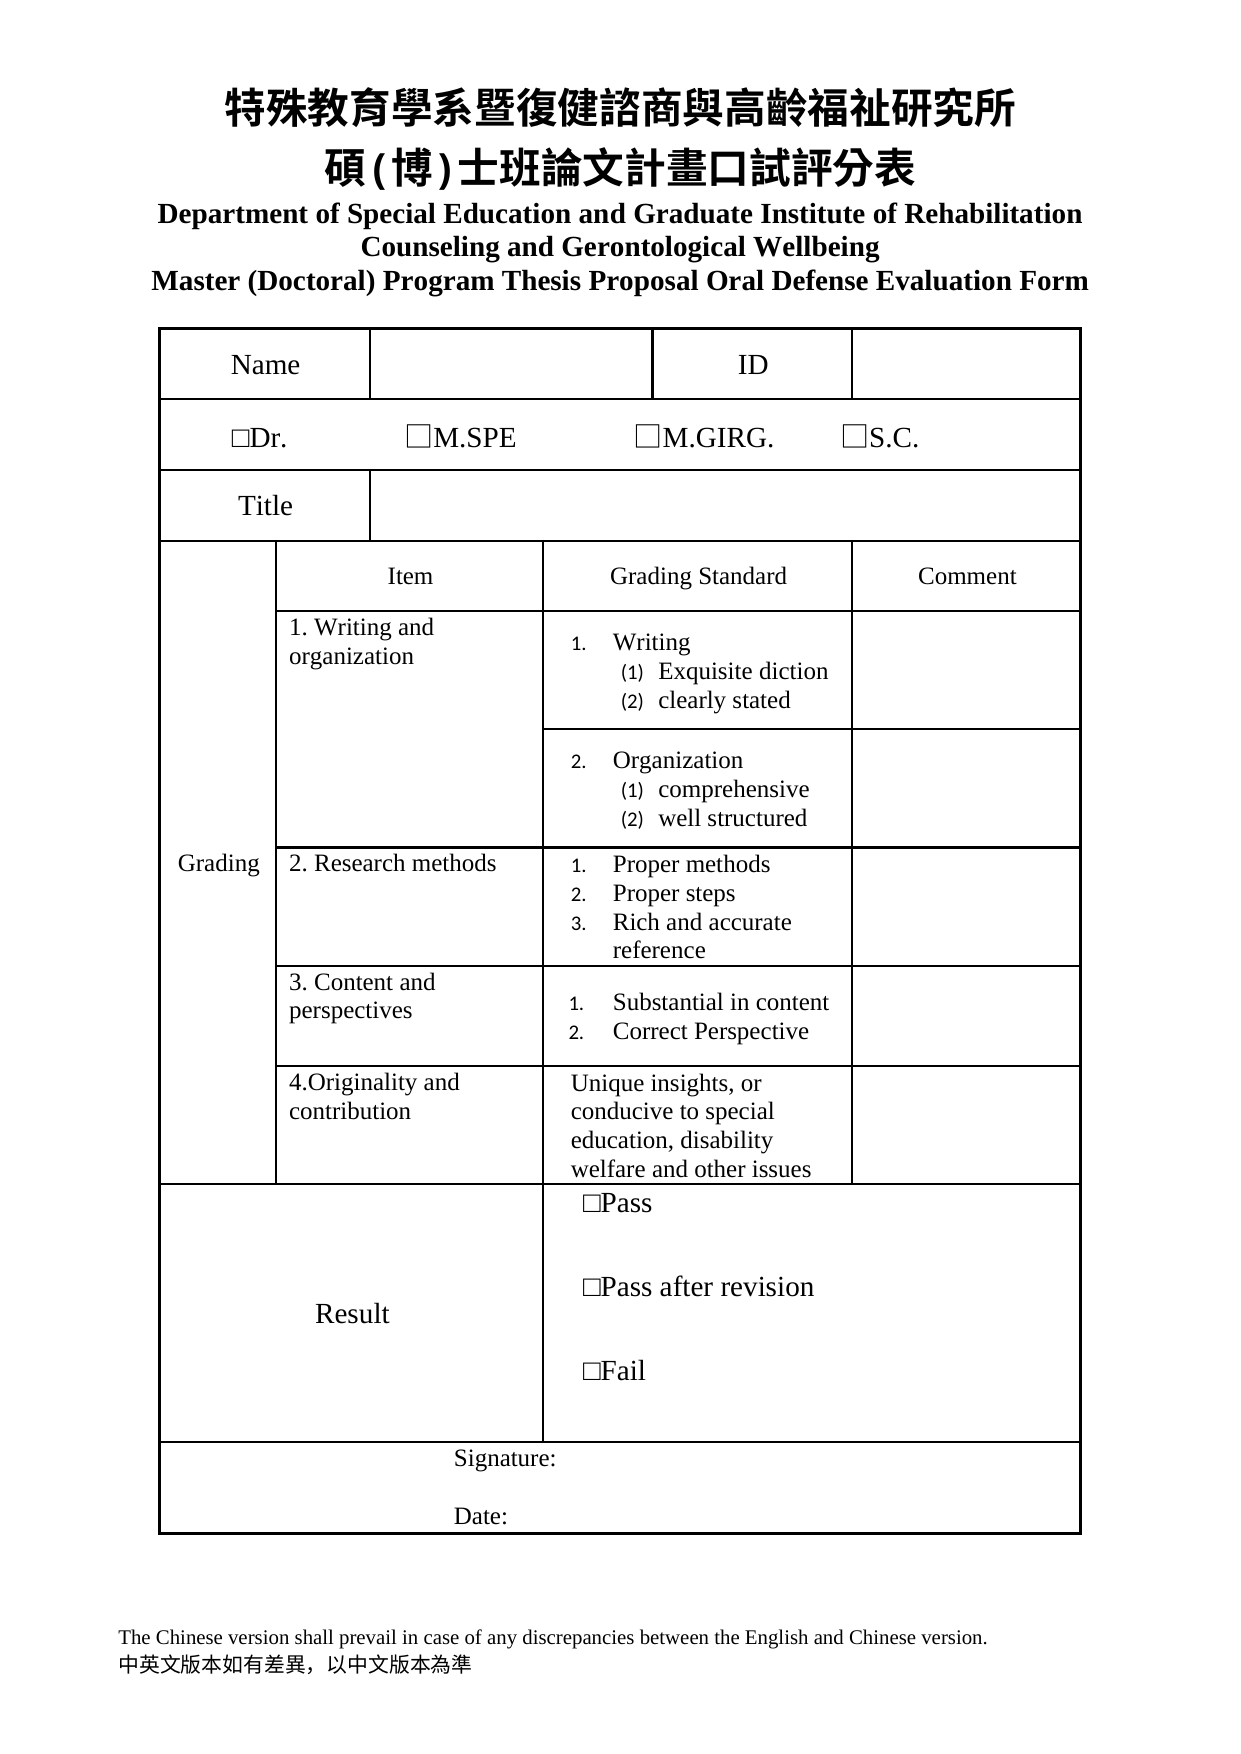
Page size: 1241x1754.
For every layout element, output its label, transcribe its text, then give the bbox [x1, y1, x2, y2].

table_cell 3. Content and perspectives [277, 967, 542, 1065]
table_header [371, 330, 651, 398]
table_header ID [654, 330, 851, 398]
table_cell Organization comprehensive well structured [544, 730, 851, 846]
text 碩(博)士班論文計畫口試評分表 [118, 135, 1122, 196]
table_cell Substantial in content Correct Perspective [544, 967, 851, 1065]
table_cell 2. Research methods [277, 849, 542, 964]
table_cell Grading Standard [544, 542, 851, 610]
table_cell Unique insights, or conducive to special education, disability welfare and other issues [544, 1067, 851, 1183]
table_cell Grading [161, 542, 275, 1183]
table_cell 1. Writing and organization [277, 612, 542, 846]
table_cell [853, 612, 1079, 728]
table_cell Result [161, 1185, 542, 1441]
table_cell □Dr. □M.SPE □M.GIRG. □S.C. [161, 400, 1079, 469]
table_cell [853, 1067, 1079, 1183]
table_header [853, 330, 1079, 398]
table_cell 4.Originality and contribution [277, 1067, 542, 1183]
text Master (Doctoral) Program Thesis Proposal Oral Defense Evaluation Form [118, 263, 1122, 296]
table_cell [853, 967, 1079, 1065]
table_cell [853, 730, 1079, 846]
table_cell Comment [853, 542, 1079, 610]
table_cell □Pass □Pass after revision □Fail [544, 1185, 1079, 1441]
table_cell Writing Exquisite diction clearly stated [544, 612, 851, 728]
text 特殊教育學系暨復健諮商與高齡福祉研究所 [118, 75, 1122, 135]
table_cell Item [277, 542, 542, 610]
table_cell [371, 471, 1079, 539]
table_header Name [161, 330, 369, 398]
text Department of Special Education and Graduate Institute of Rehabilitation Counseling and Gerontological Wellbeing [118, 196, 1122, 263]
table_cell Proper methods Proper steps Rich and accurate reference [544, 849, 851, 964]
table_cell Signature: Date: [161, 1443, 1079, 1532]
table_cell Title [161, 471, 369, 539]
table_cell [853, 849, 1079, 964]
